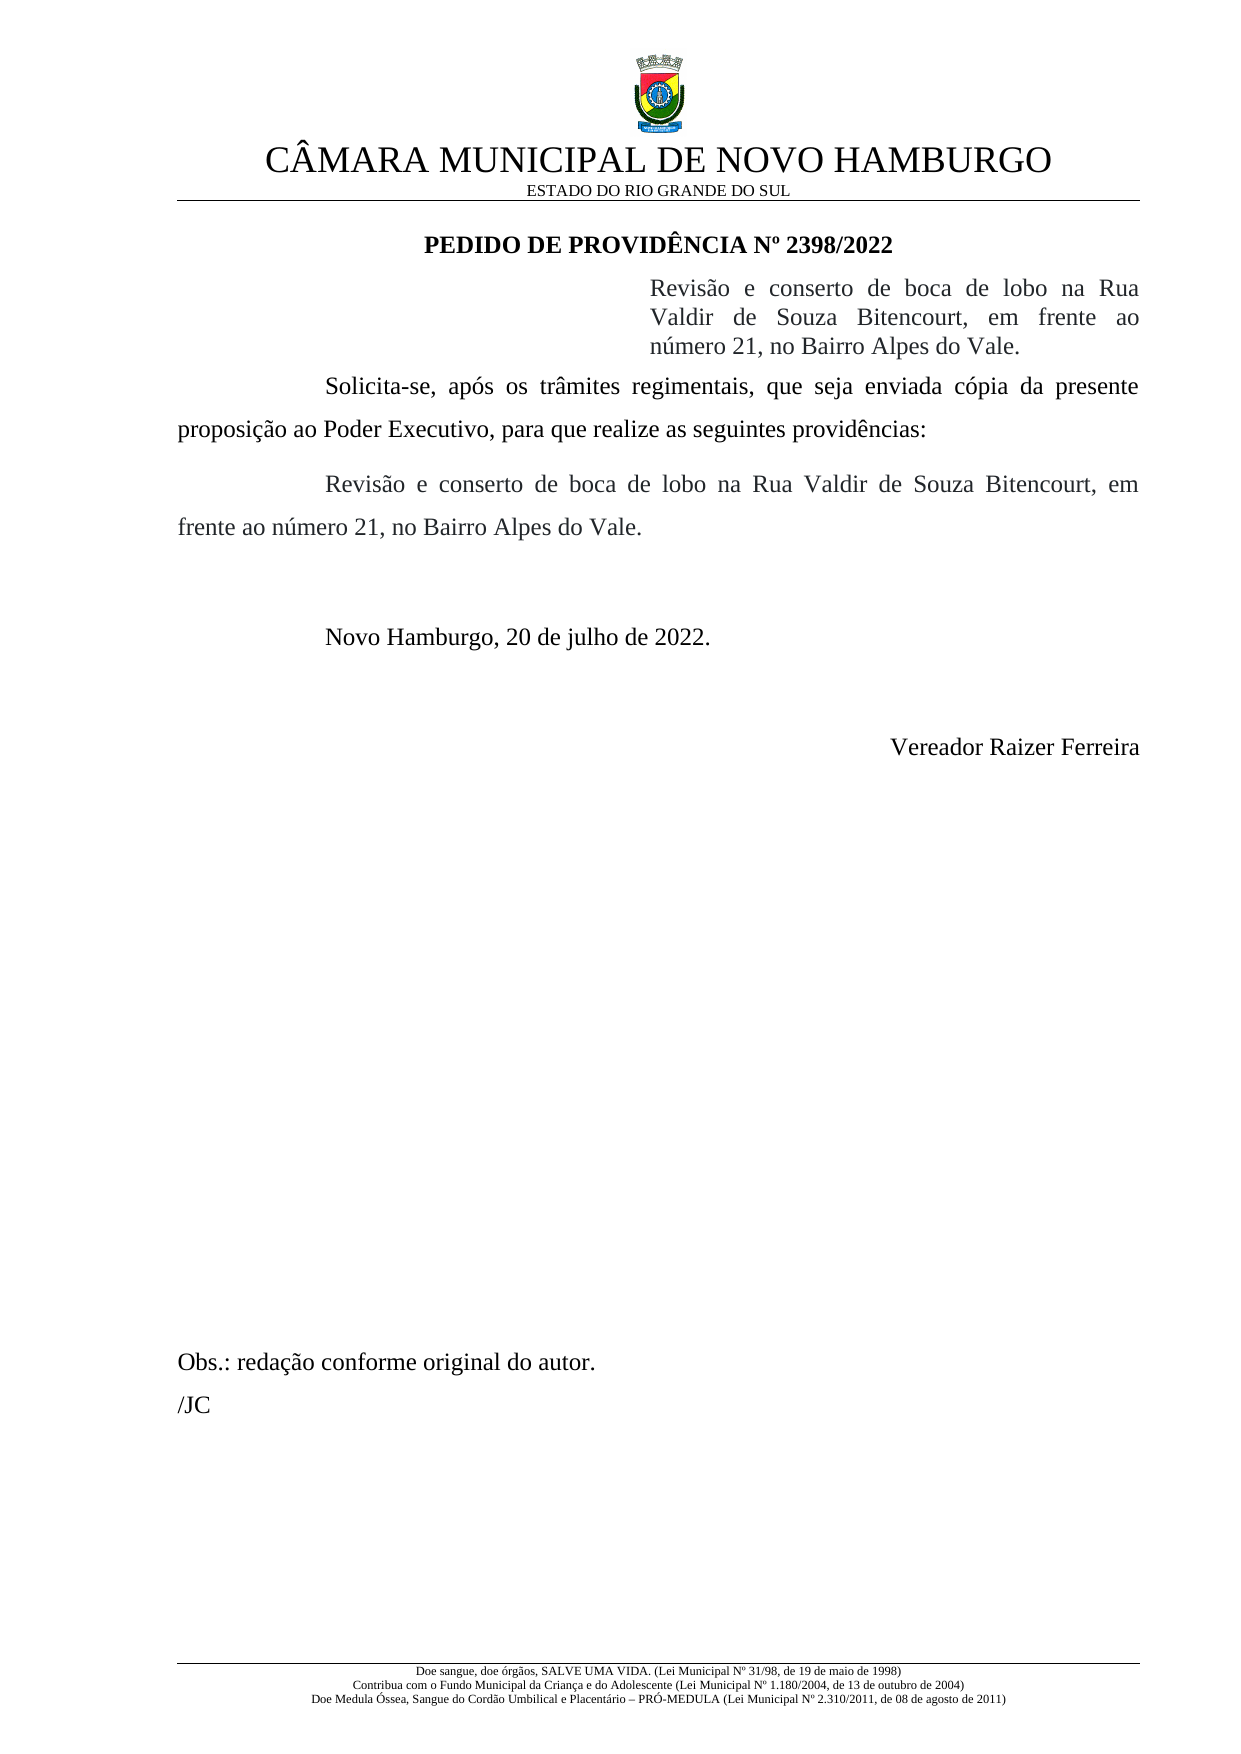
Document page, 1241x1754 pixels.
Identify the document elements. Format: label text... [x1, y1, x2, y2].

text PEDIDO DE PROVIDÊNCIA Nº 2398/2022 [177, 230, 1140, 259]
picture [630, 48, 687, 137]
text Solicita-se, após os trâmites regimentais, que seja enviada cópia da presente proposição ao Poder Executivo, para que realize as seguintes providências: [177, 371, 1140, 443]
text Revisão e conserto de boca de lobo na Rua Valdir de Souza Bitencourt, em frente ao número 21, no Bairro Alpes do Vale. [649, 273, 1140, 359]
text Vereador Raizer Ferreira [177, 732, 1140, 761]
text Novo Hamburgo, 20 de julho de 2022. [177, 622, 1140, 651]
text /JC [177, 1391, 1140, 1419]
text Revisão e conserto de boca de lobo na Rua Valdir de Souza Bitencourt, em frente ao número 21, no Bairro Alpes do Vale. [177, 469, 1140, 541]
text Obs.: redação conforme original do autor. [177, 1347, 1140, 1376]
